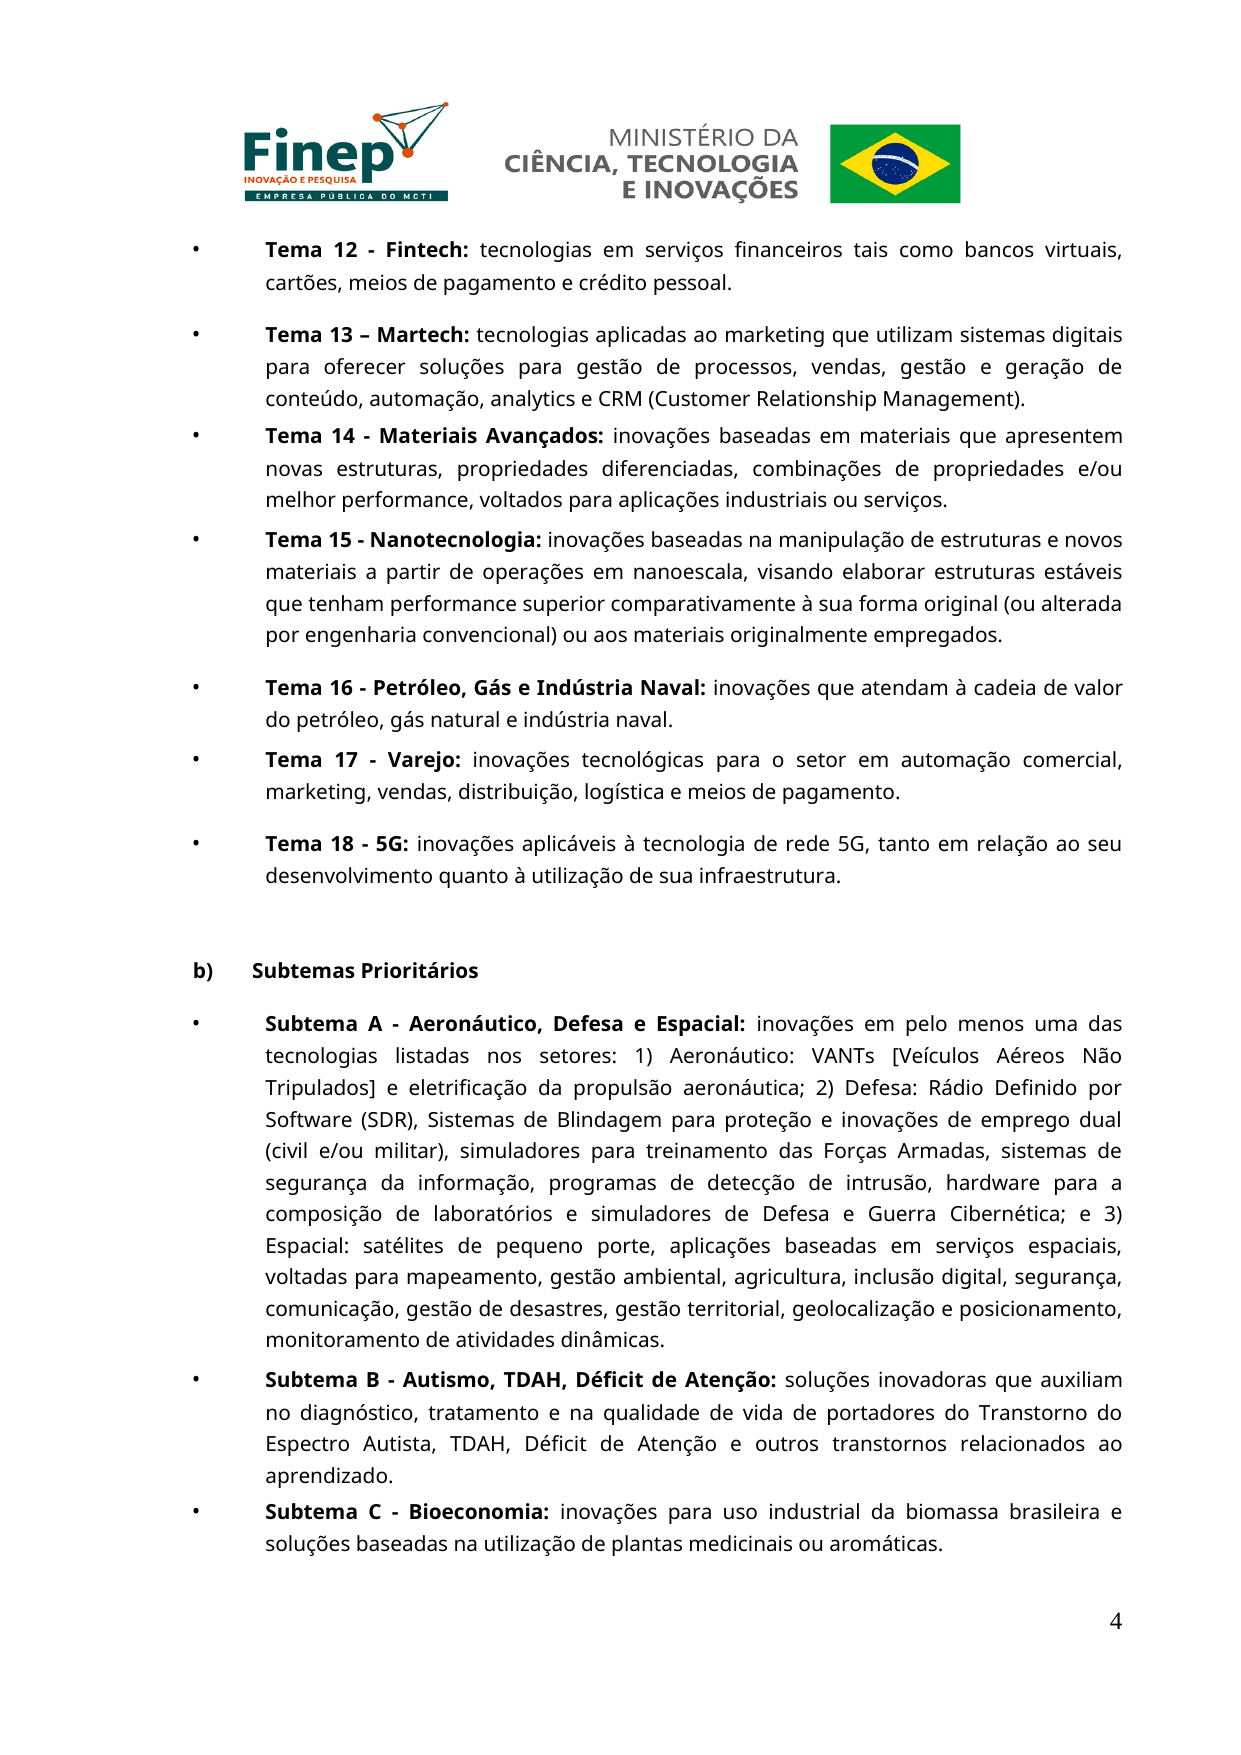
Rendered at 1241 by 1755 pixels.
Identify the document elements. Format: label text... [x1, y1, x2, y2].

list Tema 18 - 5G: inovações aplicáveis à tecnologia de rede 5G, tanto em relação ao seu desenvolvimento quanto à utilização de sua infraestrutura. [192, 827, 1123, 890]
list Tema 12 - Fintech: tecnologias em serviços financeiros tais como bancos virtuais, cartões, meios de pagamento e crédito pessoal. [192, 233, 1123, 296]
list Tema 16 - Petróleo, Gás e Indústria Naval: inovações que atendam à cadeia de valor do petróleo, gás natural e indústria naval. [192, 670, 1123, 733]
list Tema 15 - Nanotecnologia: inovações baseadas na manipulação de estruturas e novos materiais a partir de operações em nanoescala, visando elaborar estruturas estáveis que tenham performance superior comparativamente à sua forma original (ou alterada por engenharia convencional) ou aos materiais originalmente empregados. [192, 523, 1123, 649]
list Subtema C - Bioeconomia: inovações para uso industrial da biomassa brasileira e soluções baseadas na utilização de plantas medicinais ou aromáticas. [192, 1495, 1123, 1558]
list Tema 13 – Martech: tecnologias aplicadas ao marketing que utilizam sistemas digitais para oferecer soluções para gestão de processos, vendas, gestão e geração de conteúdo, automação, analytics e CRM (Customer Relationship Management). [192, 318, 1123, 412]
list Tema 14 - Materiais Avançados: inovações baseadas em materiais que apresentem novas estruturas, propriedades diferenciadas, combinações de propriedades e/ou melhor performance, voltados para aplicações industriais ou serviços. [192, 419, 1123, 514]
list Subtema A - Aeronáutico, Defesa e Espacial: inovações em pelo menos uma das tecnologias listadas nos setores: 1) Aeronáutico: VANTs [Veículos Aéreos Não Tripulados] e eletrificação da propulsão aeronáutica; 2) Defesa: Rádio Definido por Software (SDR), Sistemas de Blindagem para proteção e inovações de emprego dual (civil e/ou militar), simuladores para treinamento das Forças Armadas, sistemas de segurança da informação, programas de detecção de intrusão, hardware para a composição de laboratórios e simuladores de Defesa e Guerra Cibernética; e 3) Espacial: satélites de pequeno porte, aplicações baseadas em serviços espaciais, voltadas para mapeamento, gestão ambiental, agricultura, inclusão digital, segurança, comunicação, gestão de desastres, gestão territorial, geolocalização e posicionamento, monitoramento de atividades dinâmicas. [192, 1007, 1123, 1354]
list Subtema B - Autismo, TDAH, Déficit de Atenção: soluções inovadoras que auxiliam no diagnóstico, tratamento e na qualidade de vida de portadores do Transtorno do Espectro Autista, TDAH, Déficit de Atenção e outros transtornos relacionados ao aprendizado. [192, 1363, 1123, 1489]
list Tema 17 - Varejo: inovações tecnológicas para o setor em automação comercial, marketing, vendas, distribuição, logística e meios de pagamento. [192, 742, 1123, 805]
subtitle b) Subtemas Prioritários [116, 956, 1128, 984]
